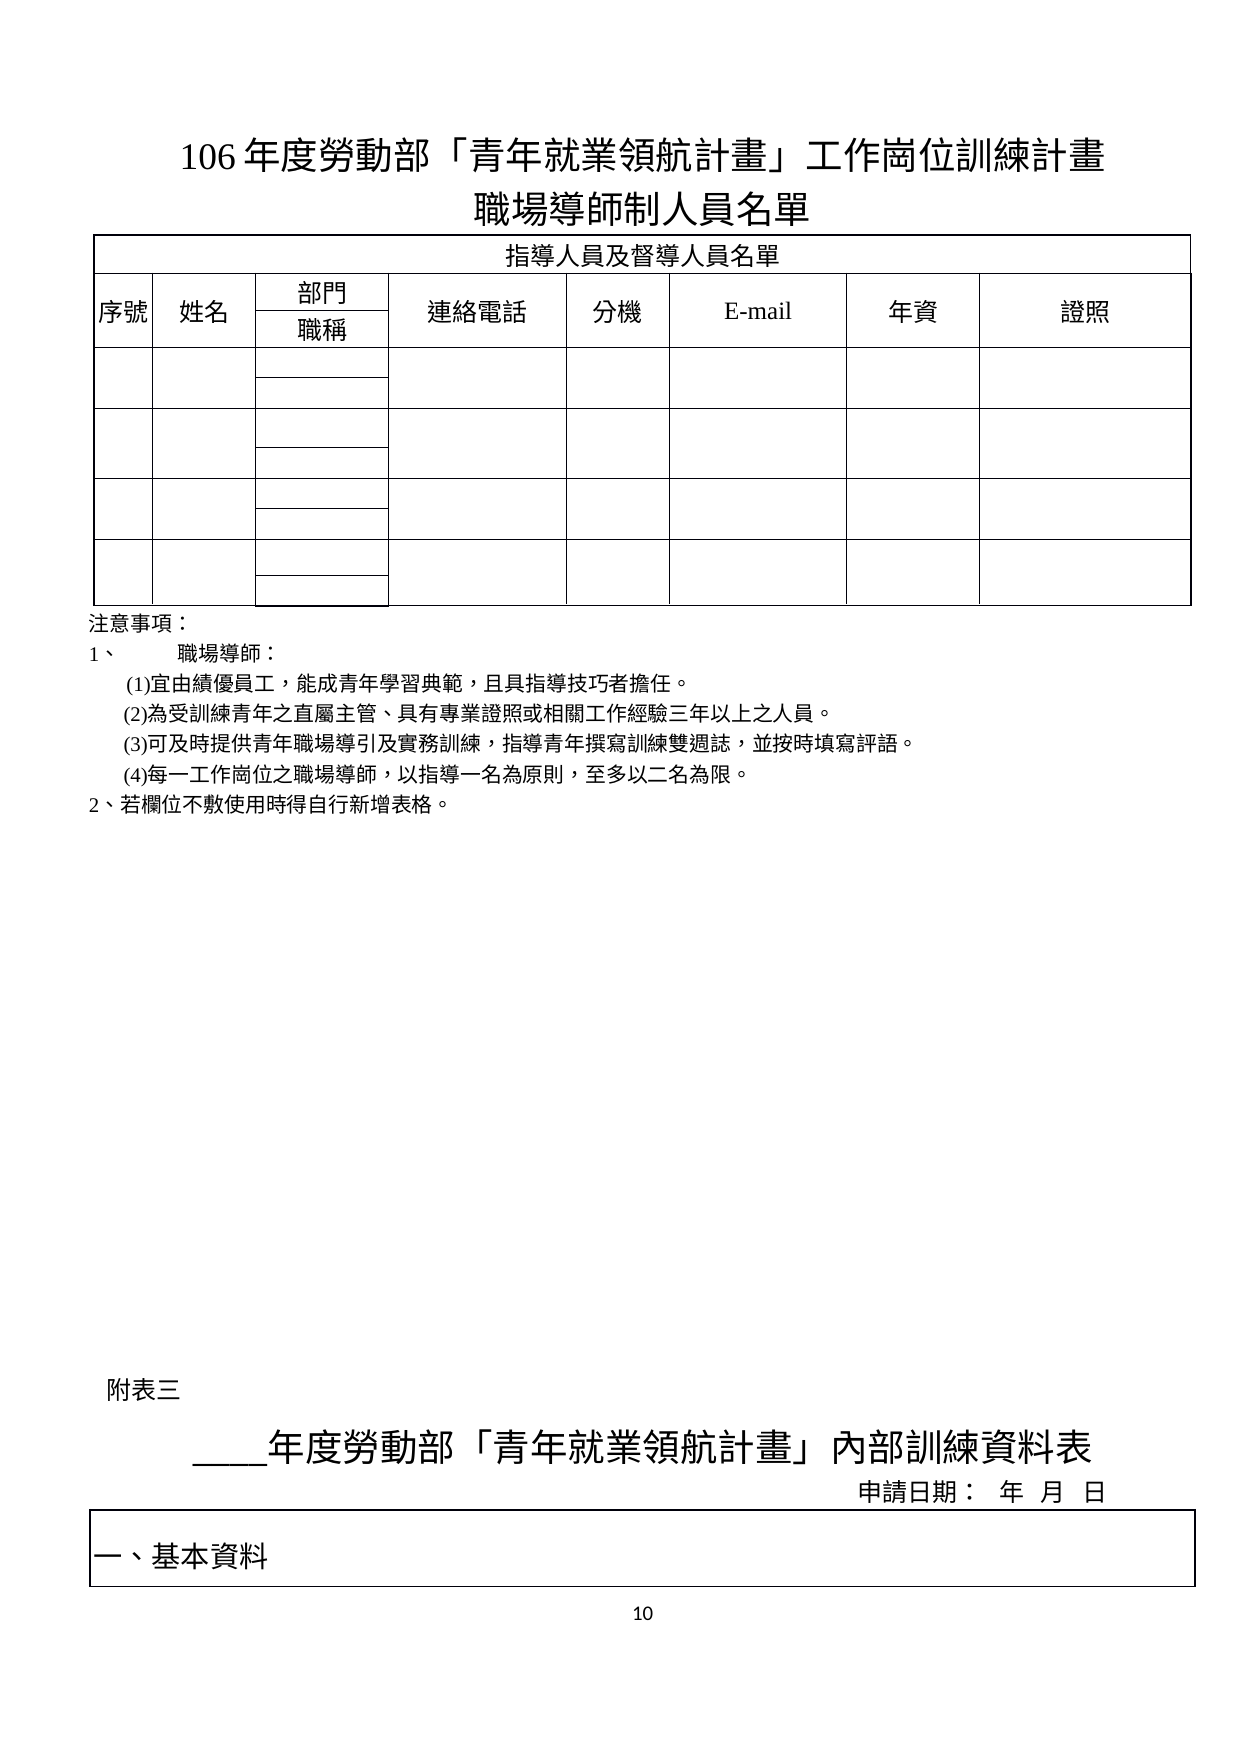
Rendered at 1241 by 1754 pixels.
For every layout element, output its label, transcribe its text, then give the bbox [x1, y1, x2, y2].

table_cell [567, 409, 669, 478]
table_cell [256, 348, 388, 377]
table_cell [95, 348, 152, 408]
table_cell [256, 448, 388, 478]
table_cell [389, 409, 566, 478]
table_cell [153, 540, 255, 605]
list (2)為受訓練青年之直屬主管、具有專業證照或相關工作經驗三年以上之人員。 [118, 697, 1107, 728]
table_header 一、基本資料 [91, 1511, 1194, 1586]
table_cell 序號 [95, 274, 152, 347]
table_cell [670, 409, 846, 478]
table_cell 連絡電話 [389, 274, 566, 347]
table_cell [95, 479, 152, 539]
table_cell [847, 348, 979, 408]
table_header 指導人員及督導人員名單 [95, 236, 1190, 272]
text 2、若欄位不敷使用時得自行新增表格。 [89, 788, 1107, 818]
table_cell [980, 409, 1190, 478]
table_cell [980, 348, 1190, 408]
table_cell [389, 348, 566, 408]
table_cell 部門 [256, 274, 388, 310]
table_cell [980, 479, 1190, 539]
table_cell [95, 540, 152, 605]
table_cell [847, 409, 979, 478]
list (3)可及時提供青年職場導引及實務訓練，指導青年撰寫訓練雙週誌，並按時填寫評語。 [118, 728, 1107, 758]
text 職場導師制人員名單 [177, 180, 1107, 234]
table_cell [95, 409, 152, 478]
table_cell E-mail [670, 274, 846, 347]
text 附表三 [99, 1371, 188, 1407]
table_cell [256, 409, 388, 447]
table_cell [670, 479, 846, 539]
table_cell [256, 540, 388, 575]
table_cell 姓名 [153, 274, 255, 347]
list (1)宜由績優員工，能成青年學習典範，且具指導技巧者擔任。 [126, 667, 1107, 697]
list 職場導師： [89, 637, 1107, 667]
table_cell [670, 348, 846, 408]
table_cell [256, 509, 388, 539]
table_cell [256, 378, 388, 408]
table_cell [389, 479, 566, 539]
table_cell 職稱 [256, 311, 388, 347]
table_cell 分機 [567, 274, 669, 347]
table_cell [153, 479, 255, 539]
table_cell [256, 479, 388, 508]
table_cell [153, 348, 255, 408]
text 106年度勞動部「青年就業領航計畫」工作崗位訓練計畫 [177, 126, 1107, 180]
table_cell [153, 409, 255, 478]
table_cell [979, 540, 1190, 605]
table_cell [847, 479, 979, 539]
text 申請日期： 年 月 日 [177, 1473, 1107, 1509]
table_cell [389, 540, 566, 605]
table_cell 證照 [980, 274, 1190, 347]
table_cell [847, 540, 979, 605]
table_cell [567, 348, 669, 408]
text 注意事項： [89, 607, 1107, 637]
table_cell [669, 540, 847, 605]
table_cell 年資 [847, 274, 979, 347]
list (4)每一工作崗位之職場導師，以指導一名為原則，至多以二名為限。 [118, 758, 1107, 788]
text ____年度勞動部「青年就業領航計畫」內部訓練資料表 [177, 1418, 1107, 1473]
table_cell [566, 540, 669, 605]
table_cell [567, 479, 669, 539]
table_cell [256, 576, 388, 605]
